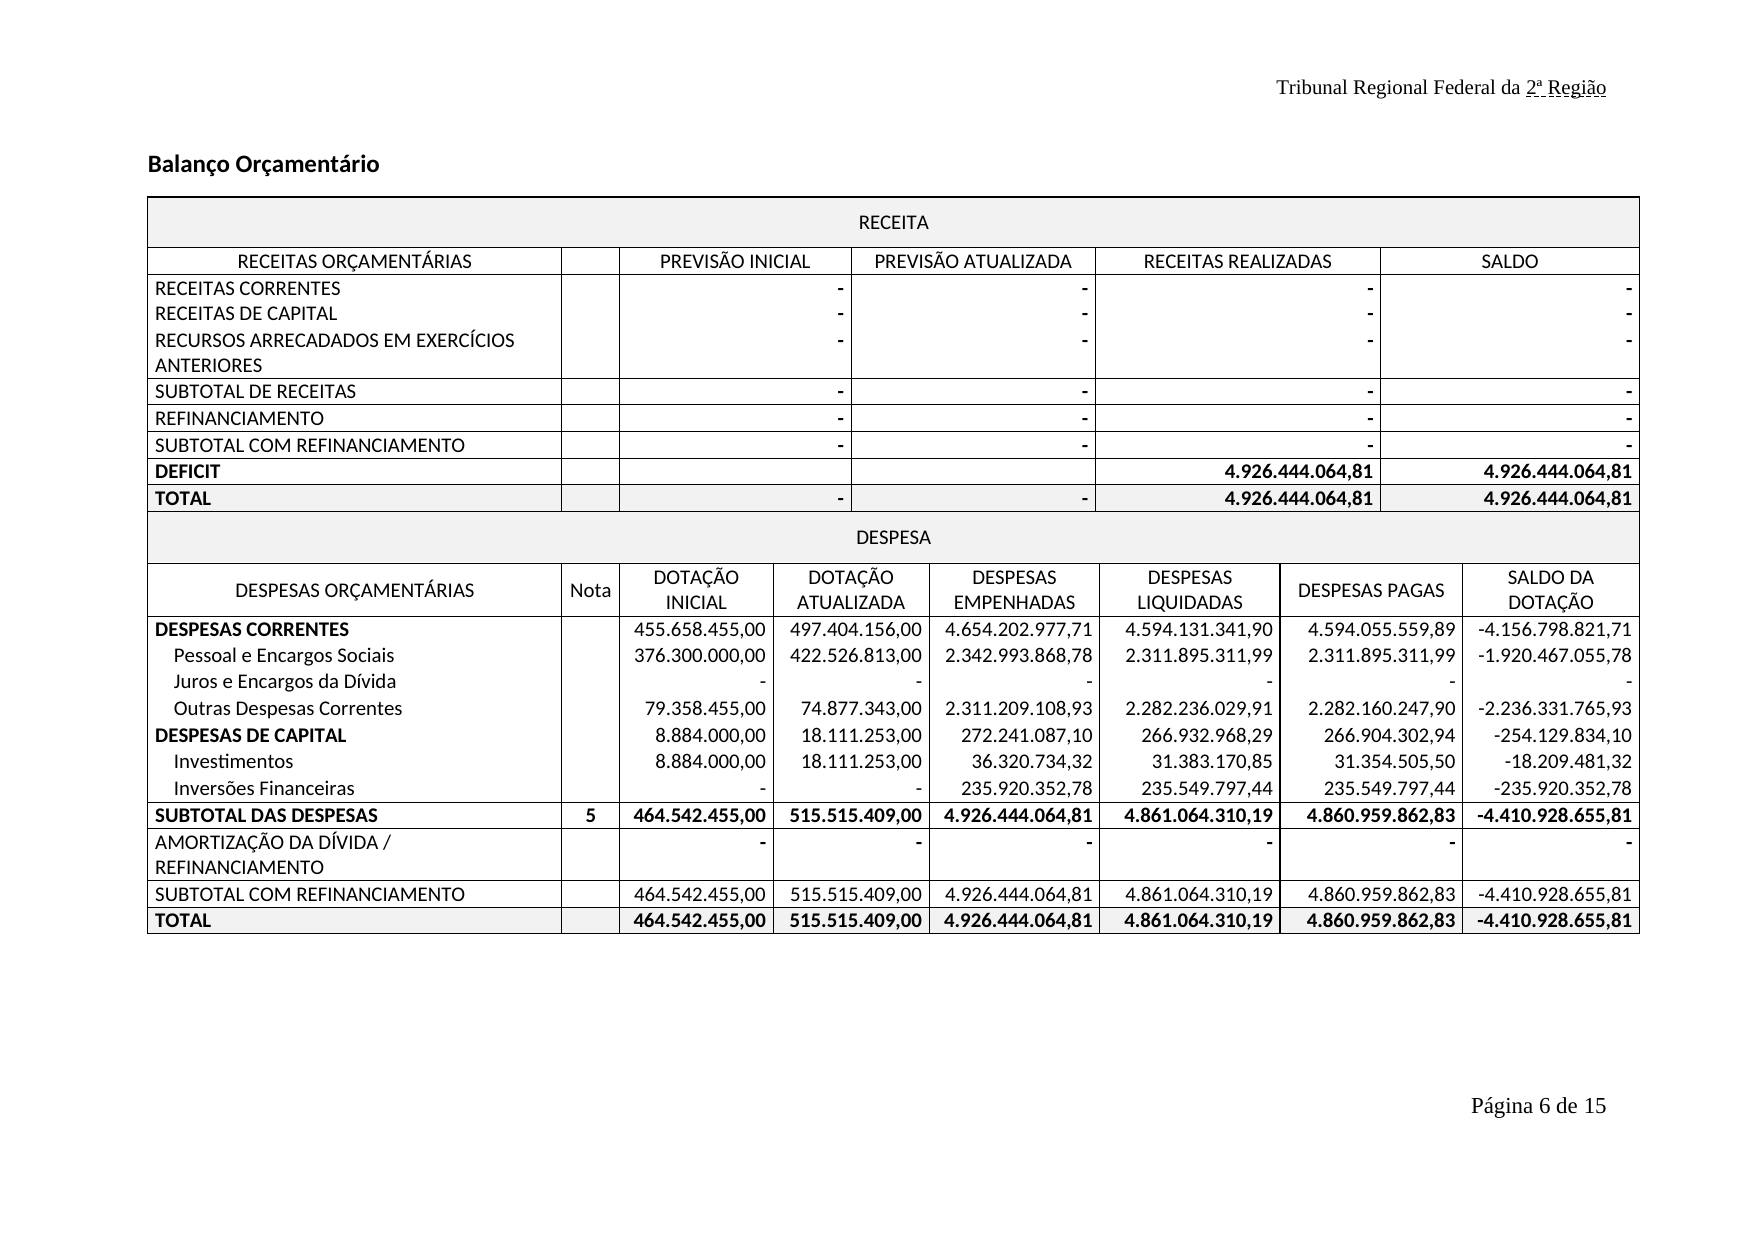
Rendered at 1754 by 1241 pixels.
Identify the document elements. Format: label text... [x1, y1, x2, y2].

table_cell SUBTOTAL COM REFINANCIAMENTO [148, 432, 561, 457]
table_cell 4.861.064.310,19 [1100, 803, 1279, 828]
table_cell 4.860.959.862,83 [1281, 881, 1462, 907]
table_cell - [1381, 379, 1639, 404]
table_cell RECEITAS REALIZADAS [1096, 248, 1380, 274]
table_cell - [852, 485, 1095, 511]
table_cell [562, 485, 619, 511]
table_cell - [620, 669, 773, 695]
table_cell 8.884.000,00 [620, 722, 773, 748]
table_cell - [852, 432, 1095, 457]
table_cell 4.926.444.064,81 [1381, 485, 1639, 511]
table_cell 8.884.000,00 [620, 749, 773, 775]
table_cell DESPESAS PAGAS [1281, 564, 1462, 616]
table_cell SALDO [1381, 248, 1639, 274]
table_cell 235.549.797,44 [1281, 775, 1462, 802]
table_cell 464.542.455,00 [620, 908, 773, 933]
table_cell - [774, 829, 929, 880]
table_cell - [1096, 379, 1380, 404]
table_cell [562, 300, 619, 327]
table_cell 4.594.131.341,90 [1100, 617, 1279, 642]
table_cell 376.300.000,00 [620, 642, 773, 669]
table_cell - [930, 669, 1099, 695]
table_cell 79.358.455,00 [620, 695, 773, 722]
table_cell Outras Despesas Correntes [148, 695, 561, 722]
table_cell AMORTIZAÇÃO DA DÍVIDA / REFINANCIAMENTO [148, 829, 561, 880]
table_cell - [1281, 669, 1462, 695]
table_cell Nota [562, 564, 619, 616]
table_cell Investimentos [148, 749, 561, 775]
table_cell 18.111.253,00 [774, 722, 929, 748]
table_cell 266.904.302,94 [1281, 722, 1462, 748]
table_cell - [1381, 327, 1639, 378]
table_cell - [1381, 275, 1639, 300]
table_cell 515.515.409,00 [774, 908, 929, 933]
table_cell PREVISÃO ATUALIZADA [852, 248, 1095, 274]
table_cell -4.410.928.655,81 [1463, 803, 1639, 828]
table_cell 4.860.959.862,83 [1281, 908, 1462, 933]
table_cell - [620, 829, 773, 880]
table_cell DESPESAS LIQUIDADAS [1100, 564, 1279, 616]
table_cell SALDO DA DOTAÇÃO [1463, 564, 1639, 616]
table_cell - [620, 275, 851, 300]
table_cell 272.241.087,10 [930, 722, 1099, 748]
table_cell - [774, 775, 929, 802]
table_cell -4.156.798.821,71 [1463, 617, 1639, 642]
table_cell -2.236.331.765,93 [1463, 695, 1639, 722]
table_cell PREVISÃO INICIAL [620, 248, 851, 274]
table_cell - [1096, 300, 1380, 327]
table_cell -4.410.928.655,81 [1463, 881, 1639, 907]
table_cell - [1100, 669, 1279, 695]
table_cell - [1096, 432, 1380, 457]
table_cell - [852, 405, 1095, 431]
table_cell [562, 405, 619, 431]
table_cell [562, 617, 619, 642]
table_cell TOTAL [148, 908, 561, 933]
table_cell [562, 669, 619, 695]
table_cell 5 [562, 803, 619, 828]
table_cell 4.926.444.064,81 [1381, 459, 1639, 484]
table_cell SUBTOTAL DE RECEITAS [148, 379, 561, 404]
table_cell 464.542.455,00 [620, 803, 773, 828]
table_cell DESPESA [148, 512, 1639, 562]
table_cell RECURSOS ARRECADADOS EM EXERCÍCIOS ANTERIORES [148, 327, 561, 378]
table_cell - [620, 775, 773, 802]
table_cell [562, 881, 619, 907]
table_cell 4.594.055.559,89 [1281, 617, 1462, 642]
table_cell - [1281, 829, 1462, 880]
table_cell - [1463, 669, 1639, 695]
table_cell 4.926.444.064,81 [1096, 459, 1380, 484]
table_cell [562, 695, 619, 722]
table_cell 4.926.444.064,81 [930, 803, 1099, 828]
table_cell 4.926.444.064,81 [930, 881, 1099, 907]
table_cell RECEITAS ORÇAMENTÁRIAS [148, 248, 561, 274]
table_cell [562, 642, 619, 669]
table_cell DESPESAS EMPENHADAS [930, 564, 1099, 616]
table_cell 455.658.455,00 [620, 617, 773, 642]
table_cell 2.311.209.108,93 [930, 695, 1099, 722]
table_cell 2.282.236.029,91 [1100, 695, 1279, 722]
table_cell 422.526.813,00 [774, 642, 929, 669]
table_cell 235.920.352,78 [930, 775, 1099, 802]
table_cell - [1096, 275, 1380, 300]
table_cell [562, 459, 619, 484]
table_cell Juros e Encargos da Dívida [148, 669, 561, 695]
table_cell - [1381, 405, 1639, 431]
table_cell - [852, 275, 1095, 300]
table_cell [852, 459, 1095, 484]
table_cell - [1463, 829, 1639, 880]
table_cell SUBTOTAL DAS DESPESAS [148, 803, 561, 828]
table_cell - [1381, 432, 1639, 457]
table_cell Pessoal e Encargos Sociais [148, 642, 561, 669]
table_cell RECEITAS DE CAPITAL [148, 300, 561, 327]
table_header RECEITA [148, 198, 1639, 247]
table_cell 235.549.797,44 [1100, 775, 1279, 802]
table_cell -1.920.467.055,78 [1463, 642, 1639, 669]
table_cell [562, 908, 619, 933]
table_cell 4.926.444.064,81 [1096, 485, 1380, 511]
table_cell - [620, 327, 851, 378]
table_cell DESPESAS ORÇAMENTÁRIAS [148, 564, 561, 616]
table_cell - [852, 300, 1095, 327]
table_cell 2.311.895.311,99 [1100, 642, 1279, 669]
table_cell 4.860.959.862,83 [1281, 803, 1462, 828]
table_cell [620, 459, 851, 484]
table_cell - [620, 432, 851, 457]
table_cell DEFICIT [148, 459, 561, 484]
table_cell 4.861.064.310,19 [1100, 908, 1279, 933]
table_cell - [852, 379, 1095, 404]
table_cell -235.920.352,78 [1463, 775, 1639, 802]
table_cell 515.515.409,00 [774, 803, 929, 828]
table_cell [562, 327, 619, 378]
table_cell - [620, 405, 851, 431]
table_cell DESPESAS CORRENTES [148, 617, 561, 642]
table_cell 18.111.253,00 [774, 749, 929, 775]
table_cell DOTAÇÃO INICIAL [620, 564, 773, 616]
table_cell - [620, 300, 851, 327]
table_cell - [852, 327, 1095, 378]
table_cell -254.129.834,10 [1463, 722, 1639, 748]
table_cell 515.515.409,00 [774, 881, 929, 907]
table_cell [562, 829, 619, 880]
table_cell 2.342.993.868,78 [930, 642, 1099, 669]
table_cell TOTAL [148, 485, 561, 511]
table_cell -4.410.928.655,81 [1463, 908, 1639, 933]
table_cell 36.320.734,32 [930, 749, 1099, 775]
table_cell [562, 722, 619, 748]
table_cell 4.861.064.310,19 [1100, 881, 1279, 907]
table_cell 31.383.170,85 [1100, 749, 1279, 775]
table_cell [562, 379, 619, 404]
table_cell - [620, 485, 851, 511]
table_cell 74.877.343,00 [774, 695, 929, 722]
table_cell 2.282.160.247,90 [1281, 695, 1462, 722]
table_cell [562, 775, 619, 802]
table_cell 497.404.156,00 [774, 617, 929, 642]
table_cell - [774, 669, 929, 695]
table_cell Inversões Financeiras [148, 775, 561, 802]
table_cell DOTAÇÃO ATUALIZADA [774, 564, 929, 616]
table_cell 266.932.968,29 [1100, 722, 1279, 748]
table_cell [562, 749, 619, 775]
table_cell - [1096, 327, 1380, 378]
text Balanço Orçamentário [148, 148, 1606, 178]
table_cell - [1100, 829, 1279, 880]
table_cell [562, 275, 619, 300]
table_cell SUBTOTAL COM REFINANCIAMENTO [148, 881, 561, 907]
table_cell 31.354.505,50 [1281, 749, 1462, 775]
table_cell - [620, 379, 851, 404]
table_cell RECEITAS CORRENTES [148, 275, 561, 300]
table_cell 464.542.455,00 [620, 881, 773, 907]
table_cell - [1096, 405, 1380, 431]
table_cell -18.209.481,32 [1463, 749, 1639, 775]
table_cell 2.311.895.311,99 [1281, 642, 1462, 669]
table_cell REFINANCIAMENTO [148, 405, 561, 431]
table_cell [562, 432, 619, 457]
table_cell 4.654.202.977,71 [930, 617, 1099, 642]
table_cell DESPESAS DE CAPITAL [148, 722, 561, 748]
table_cell - [930, 829, 1099, 880]
table_cell [562, 248, 619, 274]
table_cell 4.926.444.064,81 [930, 908, 1099, 933]
table_cell - [1381, 300, 1639, 327]
